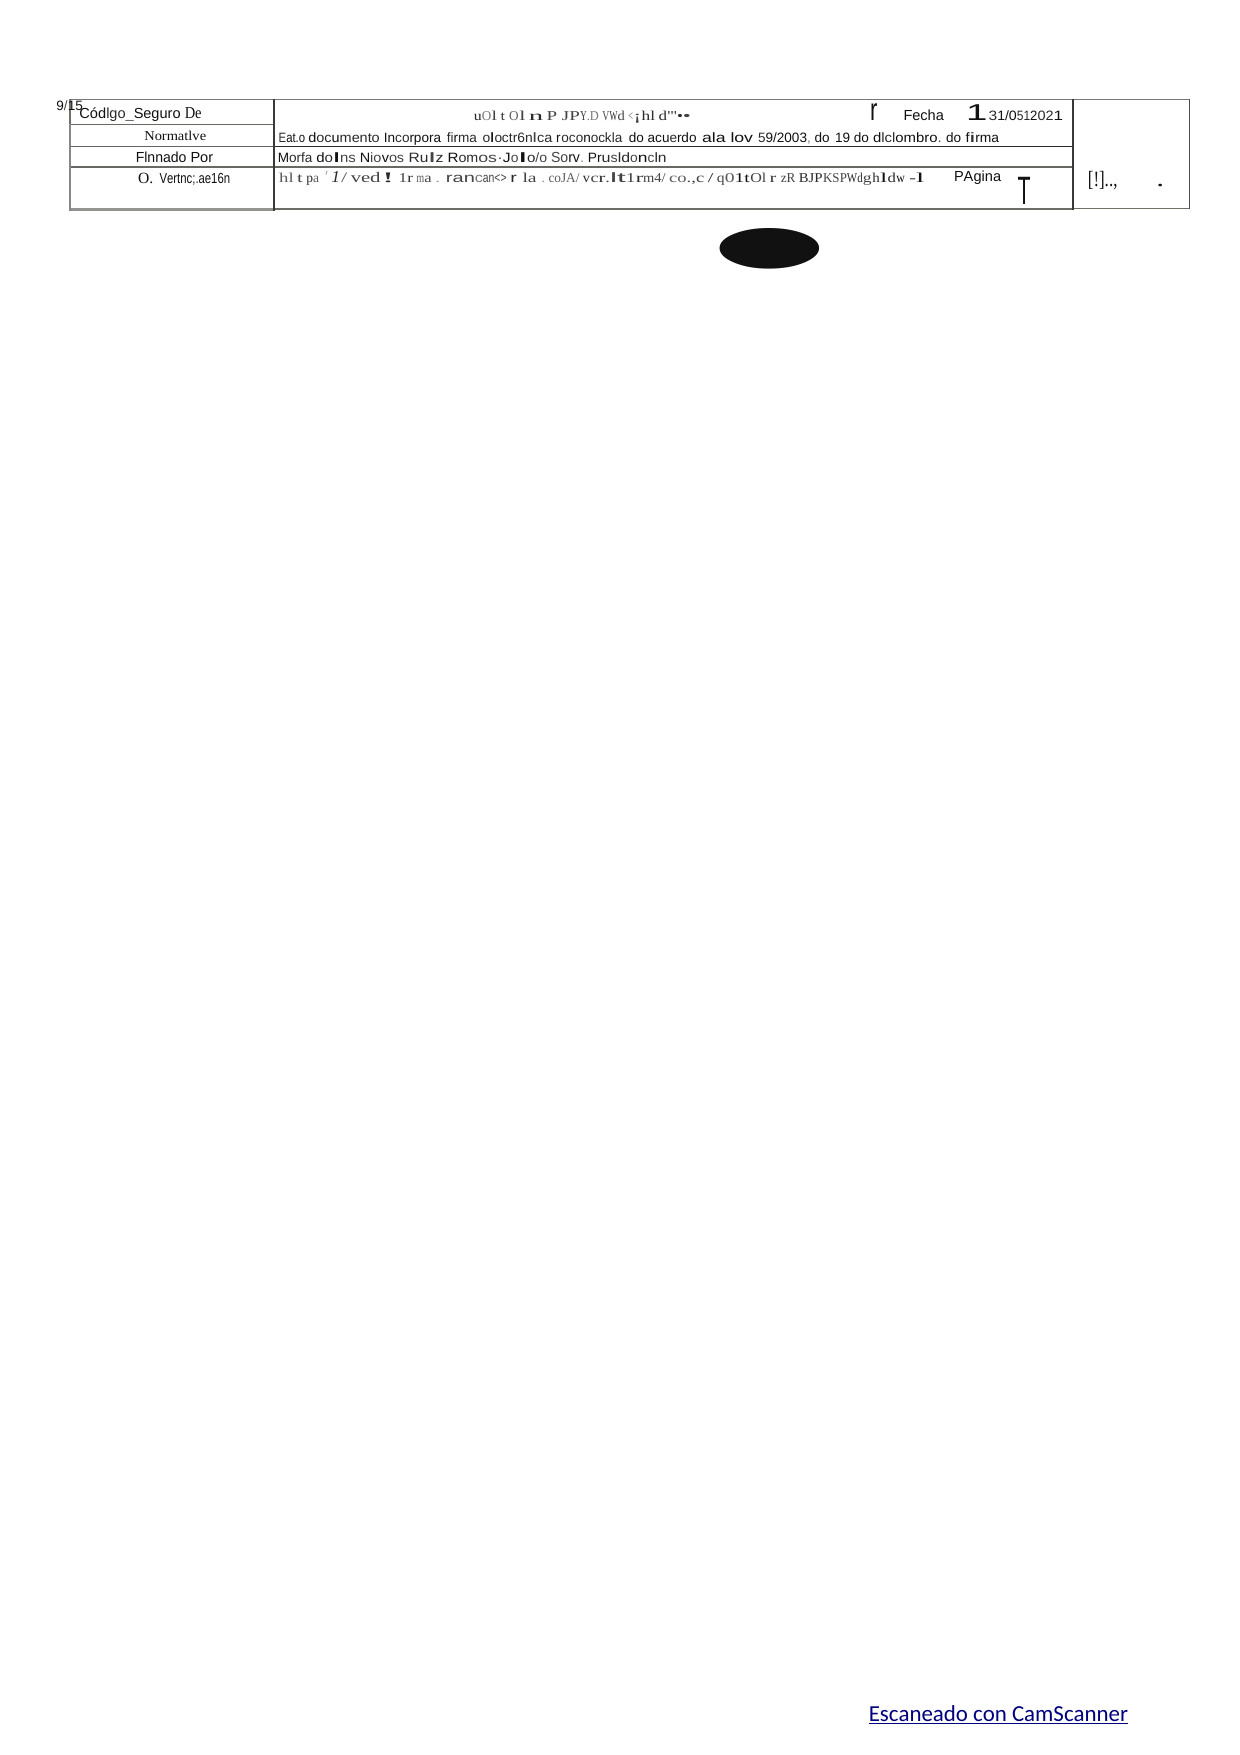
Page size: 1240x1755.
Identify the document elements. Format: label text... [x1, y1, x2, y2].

table_cell O. Vertnc;.ae16n [71, 168, 273, 207]
table_cell Normatlve [71, 125, 273, 146]
table_header uOl t Ol n P JPY.D VWd <¡hl d"'•• r Fecha 131/0512021 [275, 100, 1072, 124]
table_cell Flnnado Por [71, 147, 273, 166]
text 9/15 • [56, 98, 70, 129]
table_cell Morfa dolns Niovos Rulz Romos·Jolo/o Sorv. Prusldoncln [275, 147, 1072, 166]
table_header Códlgo_Seguro De Verlllcacl6n [71, 100, 273, 124]
table_header [!].., . [1074, 100, 1189, 207]
table_cell Eat.o documento Incorpora firma oloctr6nlca roconockla do acuerdo ala lov 59/2003, do 19 do dlclombro. do firma olectr6nica. [275, 124, 1072, 146]
table_cell hl t pa ' 1/ ved! 1r ma . rancan<> r la . coJA/ vcr.lt1rm4/ co.,c / q01tOl r zR BJPKSPWdghldw -l PAgina T [275, 168, 1072, 207]
text 9/15 • [70, 99, 1194, 331]
